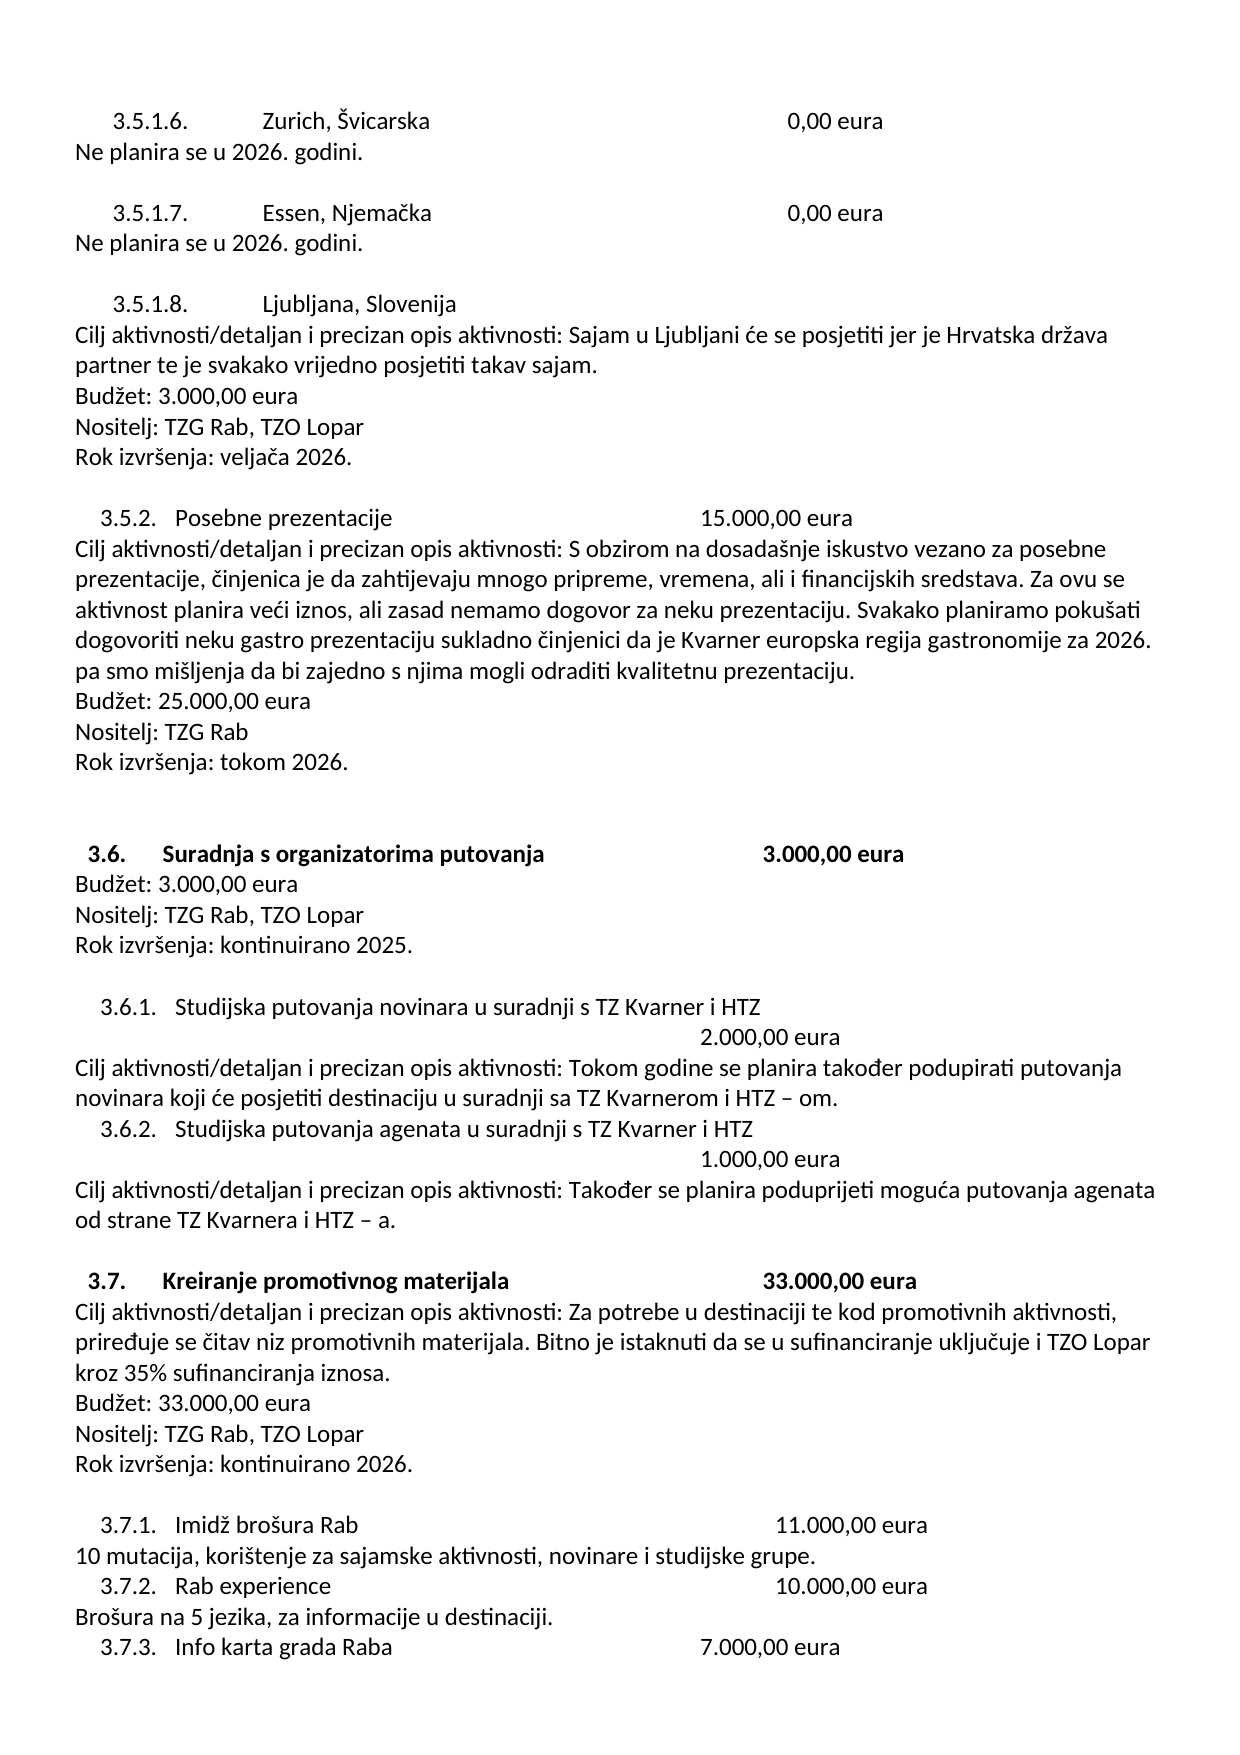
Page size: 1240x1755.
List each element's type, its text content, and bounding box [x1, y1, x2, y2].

list Kreiranje promotivnog materijala 33.000,00 eura [87, 1265, 1164, 1296]
text Nositelj: TZG Rab, TZO Lopar [75, 411, 1164, 441]
text Cilj aktivnosti/detaljan i precizan opis aktivnosti: Sajam u Ljubljani će se posjetiti jer je Hrvatska država partner te je svakako vrijedno posjetiti takav sajam. [75, 319, 1164, 380]
list Essen, Njemačka 0,00 eura [112, 197, 1164, 228]
list Zurich, Švicarska 0,00 eura [112, 106, 1164, 136]
text Cilj aktivnosti/detaljan i precizan opis aktivnosti: S obzirom na dosadašnje iskustvo vezano za posebne prezentacije, činjenica je da zahtijevaju mnogo pripreme, vremena, ali i financijskih sredstava. Za ovu se aktivnost planira veći iznos, ali zasad nemamo dogovor za neku prezentaciju. Svakako planiramo pokušati dogovoriti neku gastro prezentaciju sukladno činjenici da je Kvarner europska regija gastronomije za 2026. pa smo mišljenja da bi zajedno s njima mogli odraditi kvalitetnu prezentaciju. [75, 533, 1164, 685]
text Ne planira se u 2026. godini. [75, 228, 1164, 258]
list Studijska putovanja agenata u suradnji s TZ Kvarner i HTZ 1.000,00 eura [100, 1113, 1164, 1174]
text Cilj aktivnosti/detaljan i precizan opis aktivnosti: Tokom godine se planira također podupirati putovanja novinara koji će posjetiti destinaciju u suradnji sa TZ Kvarnerom i HTZ – om. [75, 1052, 1164, 1113]
list Ljubljana, Slovenija [112, 289, 1164, 319]
text Nositelj: TZG Rab [75, 716, 1164, 746]
list Rab experience 10.000,00 eura [100, 1571, 1164, 1601]
text Cilj aktivnosti/detaljan i precizan opis aktivnosti: Također se planira poduprijeti moguća putovanja agenata od strane TZ Kvarnera i HTZ – a. [75, 1174, 1164, 1235]
text Ne planira se u 2026. godini. [75, 136, 1164, 167]
text Budžet: 3.000,00 eura [75, 868, 1164, 899]
list Imidž brošura Rab 11.000,00 eura [100, 1509, 1164, 1540]
text Rok izvršenja: kontinuirano 2026. [75, 1448, 1164, 1479]
text Nositelj: TZG Rab, TZO Lopar [75, 1418, 1164, 1448]
text Budžet: 33.000,00 eura [75, 1387, 1164, 1418]
text Cilj aktivnosti/detaljan i precizan opis aktivnosti: Za potrebe u destinaciji te kod promotivnih aktivnosti, priređuje se čitav niz promotivnih materijala. Bitno je istaknuti da se u sufinanciranje uključuje i TZO Lopar kroz 35% sufinanciranja iznosa. [75, 1296, 1164, 1387]
text Rok izvršenja: tokom 2026. [75, 746, 1164, 777]
text Rok izvršenja: kontinuirano 2025. [75, 929, 1164, 960]
text Budžet: 3.000,00 eura [75, 380, 1164, 411]
list Info karta grada Raba 7.000,00 eura [100, 1632, 1164, 1662]
text Nositelj: TZG Rab, TZO Lopar [75, 899, 1164, 929]
list Posebne prezentacije 15.000,00 eura [100, 502, 1164, 533]
text Rok izvršenja: veljača 2026. [75, 441, 1164, 472]
text Brošura na 5 jezika, za informacije u destinaciji. [75, 1601, 1164, 1632]
text 10 mutacija, korištenje za sajamske aktivnosti, novinare i studijske grupe. [75, 1540, 1164, 1571]
list Suradnja s organizatorima putovanja 3.000,00 eura [87, 838, 1164, 868]
list Studijska putovanja novinara u suradnji s TZ Kvarner i HTZ 2.000,00 eura [100, 991, 1164, 1052]
text Budžet: 25.000,00 eura [75, 685, 1164, 716]
